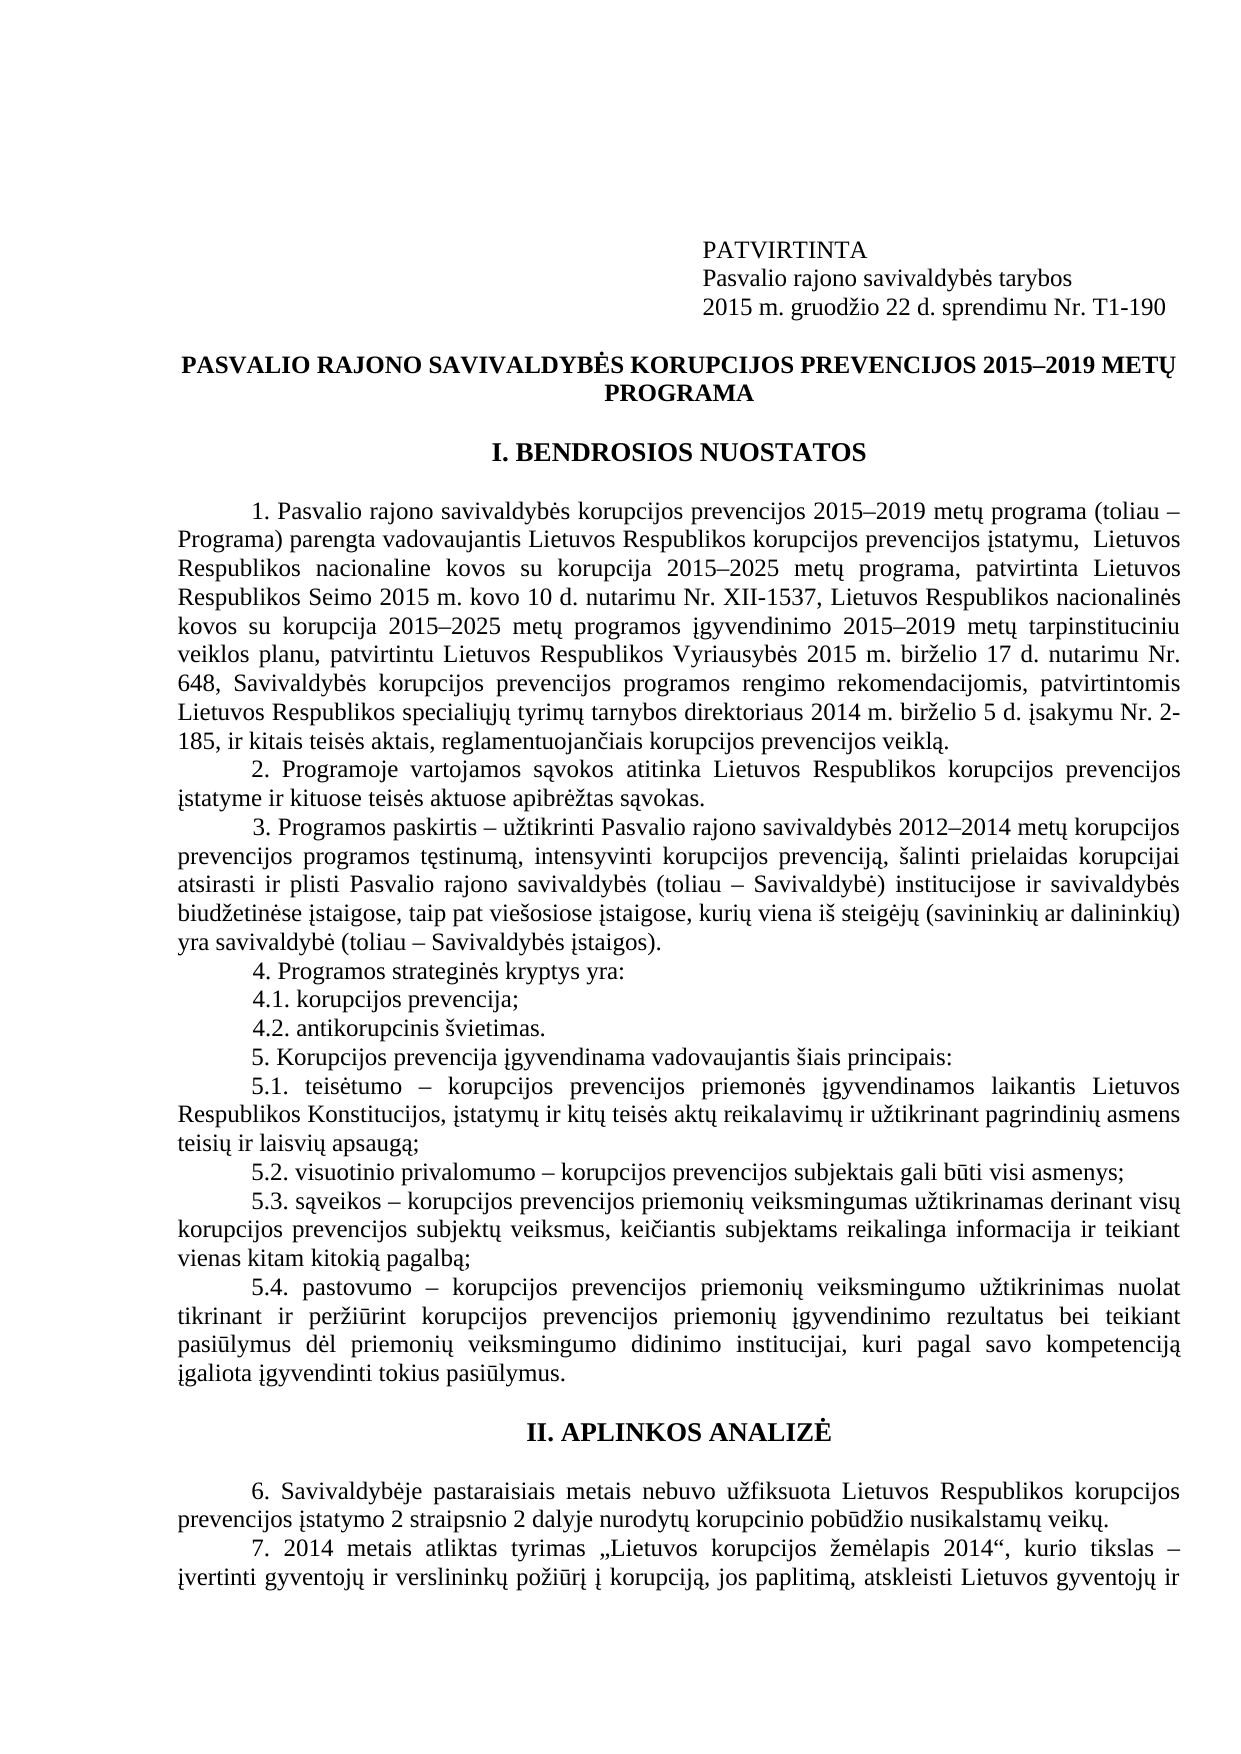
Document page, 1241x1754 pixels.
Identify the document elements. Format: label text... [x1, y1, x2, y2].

text PATVIRTINTA [627, 235, 1181, 263]
text 5.3. sąveikos – korupcijos prevencijos priemonių veiksmingumas užtikrinamas derinant visų korupcijos prevencijos subjektų veiksmus, keičiantis subjektams reikalinga informacija ir teikiant vienas kitam kitokią pagalbą; [177, 1186, 1181, 1272]
text I. BENDROSIOS NUOSTATOS [177, 436, 1181, 467]
text 2015 m. gruodžio 22 d. sprendimu Nr. T1-190 [627, 292, 1181, 321]
text Pasvalio rajono savivaldybės tarybos [627, 263, 1181, 292]
text 5. Korupcijos prevencija įgyvendinama vadovaujantis šiais principais: [177, 1042, 1181, 1071]
text 6. Savivaldybėje pastaraisiais metais nebuvo užfiksuota Lietuvos Respublikos korupcijos prevencijos įstatymo 2 straipsnio 2 dalyje nurodytų korupcinio pobūdžio nusikalstamų veikų. [177, 1476, 1181, 1533]
text II. APLINKOS ANALIZĖ [177, 1416, 1181, 1447]
text 5.1. teisėtumo – korupcijos prevencijos priemonės įgyvendinamos laikantis Lietuvos Respublikos Konstitucijos, įstatymų ir kitų teisės aktų reikalavimų ir užtikrinant pagrindinių asmens teisių ir laisvių apsaugą; [177, 1071, 1181, 1157]
text 4.1. korupcijos prevencija; [177, 984, 1181, 1013]
text 4.2. antikorupcinis švietimas. [177, 1013, 1181, 1042]
text 5.2. visuotinio privalomumo – korupcijos prevencijos subjektais gali būti visi asmenys; [177, 1157, 1181, 1186]
text 3. Programos paskirtis – užtikrinti Pasvalio rajono savivaldybės 2012–2014 metų korupcijos prevencijos programos tęstinumą, intensyvinti korupcijos prevenciją, šalinti prielaidas korupcijai atsirasti ir plisti Pasvalio rajono savivaldybės (toliau – Savivaldybė) institucijose ir savivaldybės biudžetinėse įstaigose, taip pat viešosiose įstaigose, kurių viena iš steigėjų (savininkių ar dalininkių) yra savivaldybė (toliau – Savivaldybės įstaigos). [177, 812, 1181, 956]
text 5.4. pastovumo – korupcijos prevencijos priemonių veiksmingumo užtikrinimas nuolat tikrinant ir peržiūrint korupcijos prevencijos priemonių įgyvendinimo rezultatus bei teikiant pasiūlymus dėl priemonių veiksmingumo didinimo institucijai, kuri pagal savo kompetenciją įgaliota įgyvendinti tokius pasiūlymus. [177, 1272, 1181, 1387]
text 2. Programoje vartojamos sąvokos atitinka Lietuvos Respublikos korupcijos prevencijos įstatyme ir kituose teisės aktuose apibrėžtas sąvokas. [177, 754, 1181, 812]
text 1. Pasvalio rajono savivaldybės korupcijos prevencijos 2015–2019 metų programa (toliau – Programa) parengta vadovaujantis Lietuvos Respublikos korupcijos prevencijos įstatymu, Lietuvos Respublikos nacionaline kovos su korupcija 2015–2025 metų programa, patvirtinta Lietuvos Respublikos Seimo 2015 m. kovo 10 d. nutarimu Nr. XII-1537, Lietuvos Respublikos nacionalinės kovos su korupcija 2015–2025 metų programos įgyvendinimo 2015–2019 metų tarpinstituciniu veiklos planu, patvirtintu Lietuvos Respublikos Vyriausybės 2015 m. birželio 17 d. nutarimu Nr. 648, Savivaldybės korupcijos prevencijos programos rengimo rekomendacijomis, patvirtintomis Lietuvos Respublikos specialiųjų tyrimų tarnybos direktoriaus 2014 m. birželio 5 d. įsakymu Nr. 2-185, ir kitais teisės aktais, reglamentuojančiais korupcijos prevencijos veiklą. [177, 496, 1181, 754]
text 4. Programos strateginės kryptys yra: [177, 956, 1181, 984]
text 7. 2014 metais atliktas tyrimas „Lietuvos korupcijos žemėlapis 2014“, kurio tikslas – įvertinti gyventojų ir verslininkų požiūrį į korupciją, jos paplitimą, atskleisti Lietuvos gyventojų ir [177, 1533, 1181, 1591]
text PASVALIO RAJONO SAVIVALDYBĖS KORUPCIJOS PREVENCIJOS 2015–2019 METŲ PROGRAMA [177, 350, 1181, 407]
